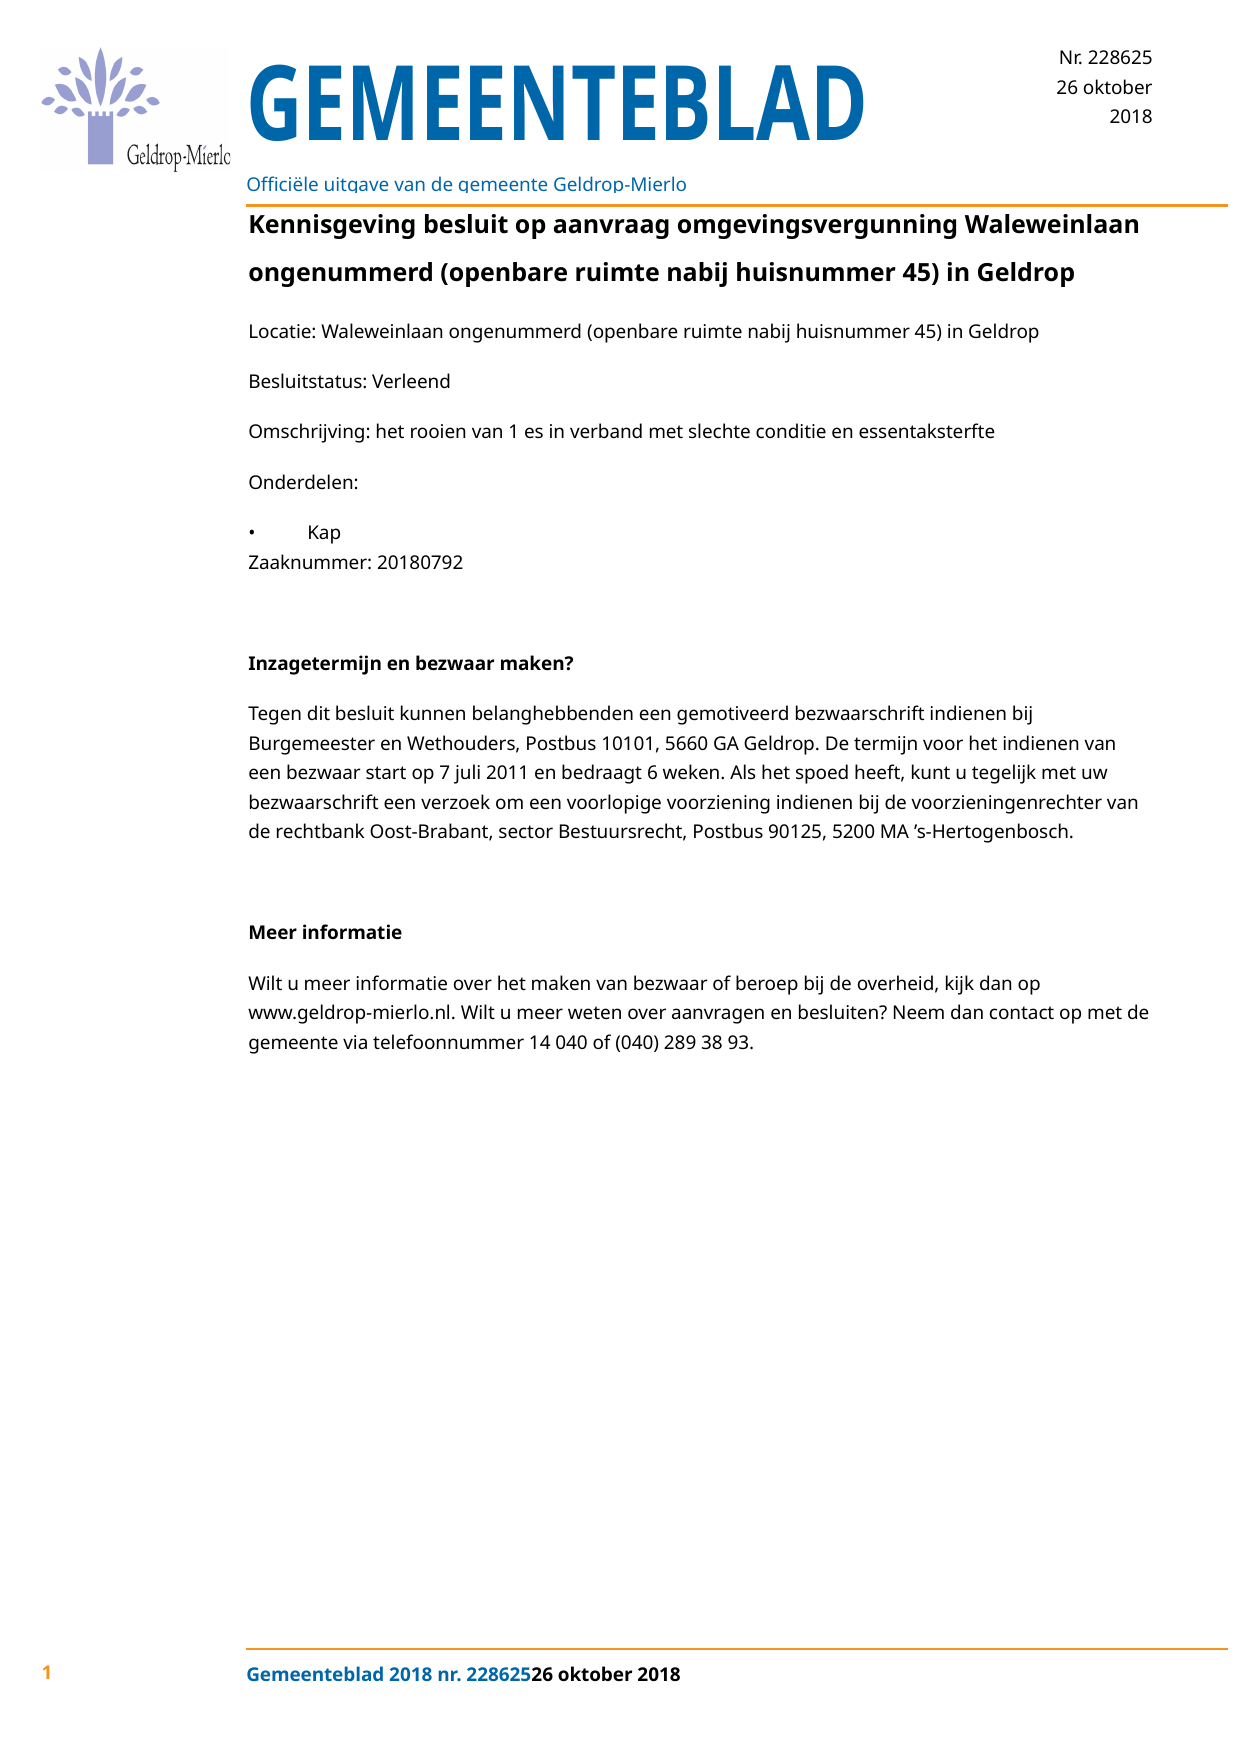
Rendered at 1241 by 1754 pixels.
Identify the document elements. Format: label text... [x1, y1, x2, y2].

text Locatie: Waleweinlaan ongenummerd (openbare ruimte nabij huisnummer 45) in Geldrop [248, 318, 1152, 344]
text Tegen dit besluit kunnen belanghebbenden een gemotiveerd bezwaarschrift indienen bij Burgemeester en Wethouders, Postbus 10101, 5660 GA Geldrop. De termijn voor het indienen van een bezwaar start op 7 juli 2011 en bedraagt 6 weken. Als het spoed heeft, kunt u tegelijk met uw bezwaarschrift een verzoek om een voorlopige voorziening indienen bij de voorzieningenrechter van de rechtbank Oost-Brabant, sector Bestuursrecht, Postbus 90125, 5200 MA ’s-Hertogenbosch. [248, 700, 1152, 844]
text Onderdelen: [248, 469, 1152, 495]
list Kap [248, 519, 1152, 545]
text Inzagetermijn en bezwaar maken? [248, 650, 1152, 676]
text Omschrijving: het rooien van 1 es in verband met slechte conditie en essentaksterfte [248, 419, 1152, 444]
text Besluitstatus: Verleend [248, 368, 1152, 394]
text Kennisgeving besluit op aanvraag omgevingsvergunning Waleweinlaan ongenummerd (openbare ruimte nabij huisnummer 45) in Geldrop [248, 207, 1152, 288]
text Zaaknummer: 20180792 [248, 549, 1152, 575]
text Meer informatie [248, 919, 1152, 945]
text Wilt u meer informatie over het maken van bezwaar of beroep bij de overheid, kijk dan op www.geldrop-mierlo.nl. Wilt u meer weten over aanvragen en besluiten? Neem dan contact op met de gemeente via telefoonnummer 14 040 of (040) 289 38 93. [248, 970, 1152, 1055]
picture [41, 47, 231, 172]
